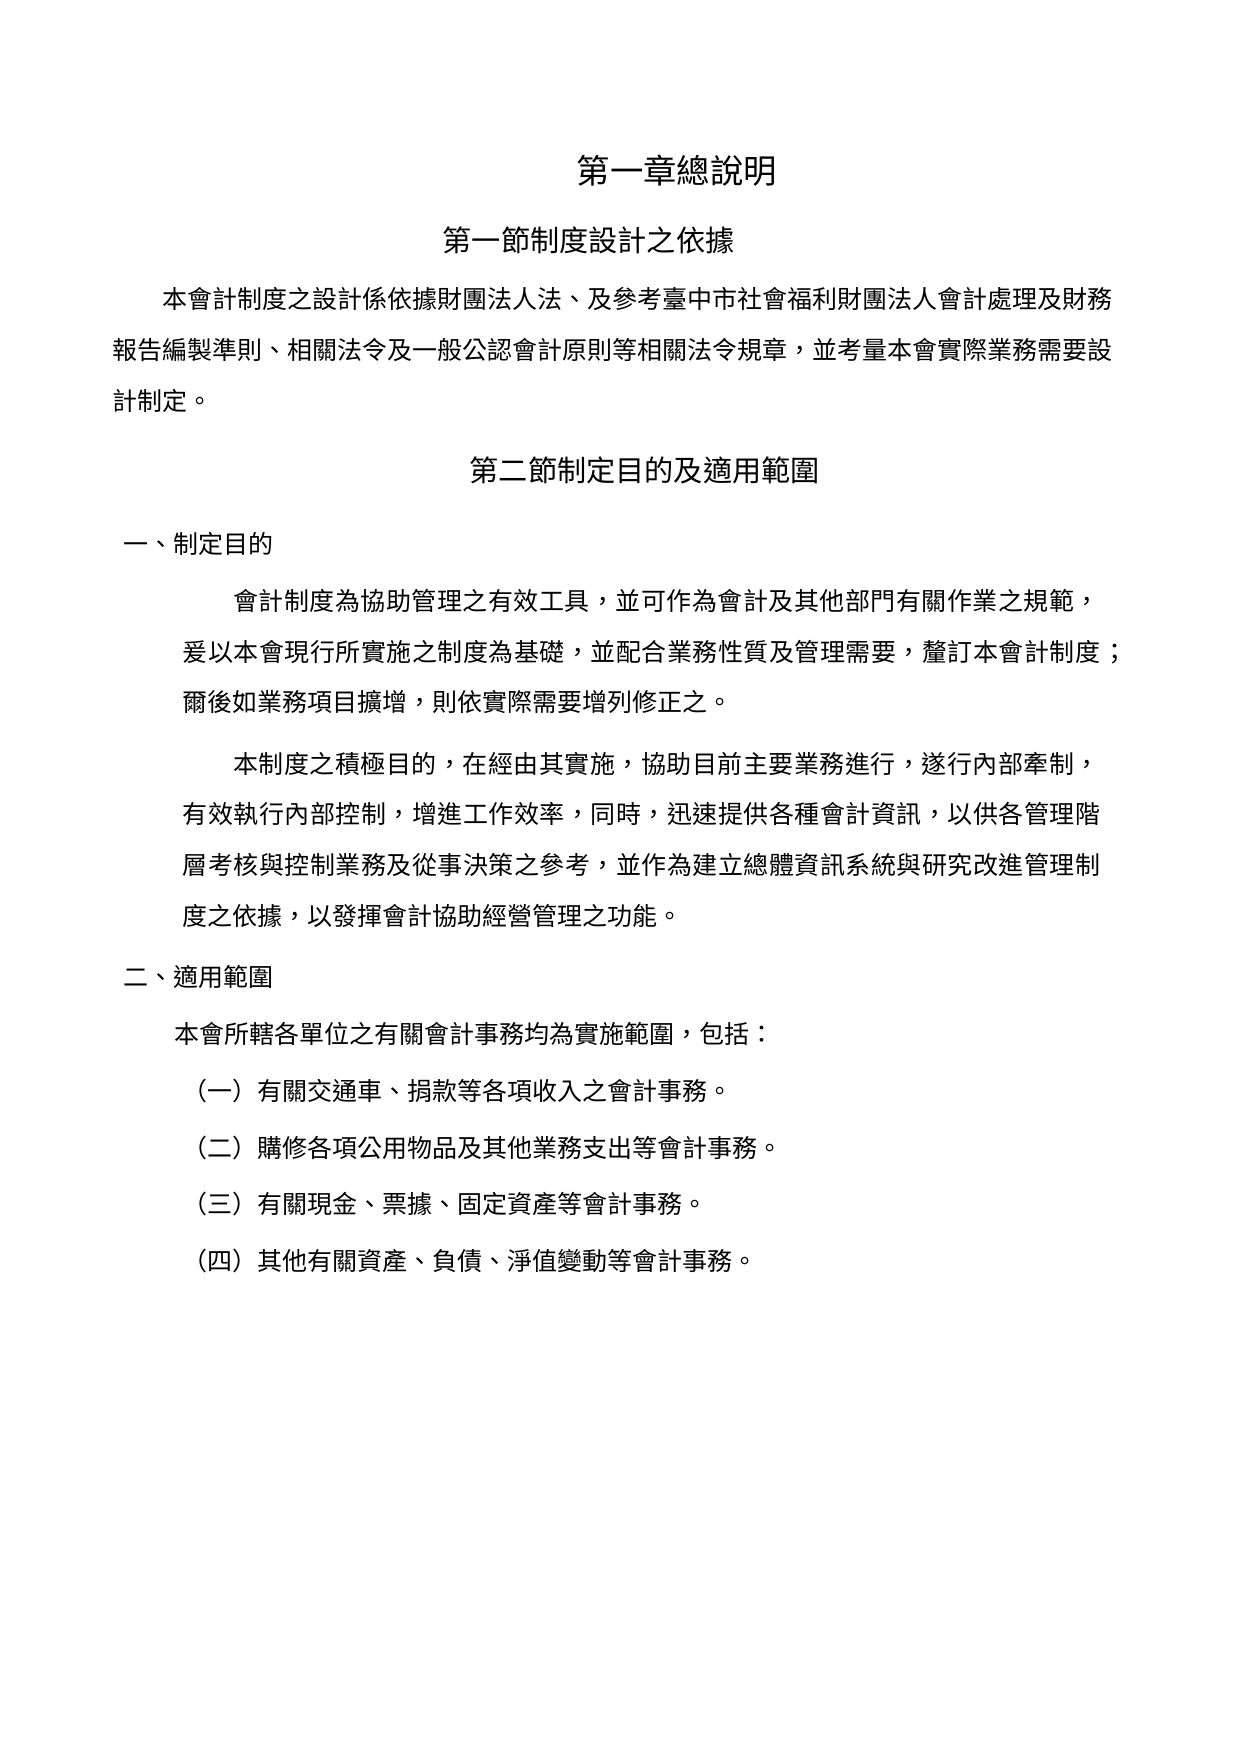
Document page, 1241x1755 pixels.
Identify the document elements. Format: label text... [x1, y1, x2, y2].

text 本會所轄各單位之有關會計事務均為實施範圍，包括： [174, 1014, 1128, 1051]
subtitle 第二節制定目的及適用範圍 [162, 447, 1126, 490]
text 本制度之積極目的，在經由其實施，協助目前主要業務進行，遂行內部牽制，有效執行內部控制，增進工作效率，同時，迅速提供各種會計資訊，以供各管理階層考核與控制業務及從事決策之參考，並作為建立總體資訊系統與研究改進管理制度之依據，以發揮會計協助經營管理之功能。 [183, 744, 1103, 933]
text （二）購修各項公用物品及其他業務支出等會計事務。 [183, 1128, 1128, 1164]
text 本會計制度之設計係依據財團法人法、及參考臺中市社會福利財團法人會計處理及財務報告編製準則、相關法令及一般公認會計原則等相關法令規章，並考量本會實際業務需要設計制定。 [112, 280, 1116, 418]
text （一）有關交通車、捐款等各項收入之會計事務。 [183, 1071, 1128, 1108]
text 第一章總說明 [532, 150, 1128, 192]
subtitle 第一節制度設計之依據 [162, 218, 1014, 260]
text （三）有關現金、票據、固定資產等會計事務。 [183, 1185, 1128, 1221]
text （四）其他有關資產、負債、淨值變動等會計事務。 [183, 1242, 1128, 1278]
text 二、適用範圍 [124, 958, 1128, 994]
text 會計制度為協助管理之有效工具，並可作為會計及其他部門有關作業之規範，爰以本會現行所實施之制度為基礎，並配合業務性質及管理需要，釐訂本會計制度；爾後如業務項目擴增，則依實際需要增列修正之。 [183, 581, 1103, 719]
text 一、制定目的 [124, 524, 1128, 561]
